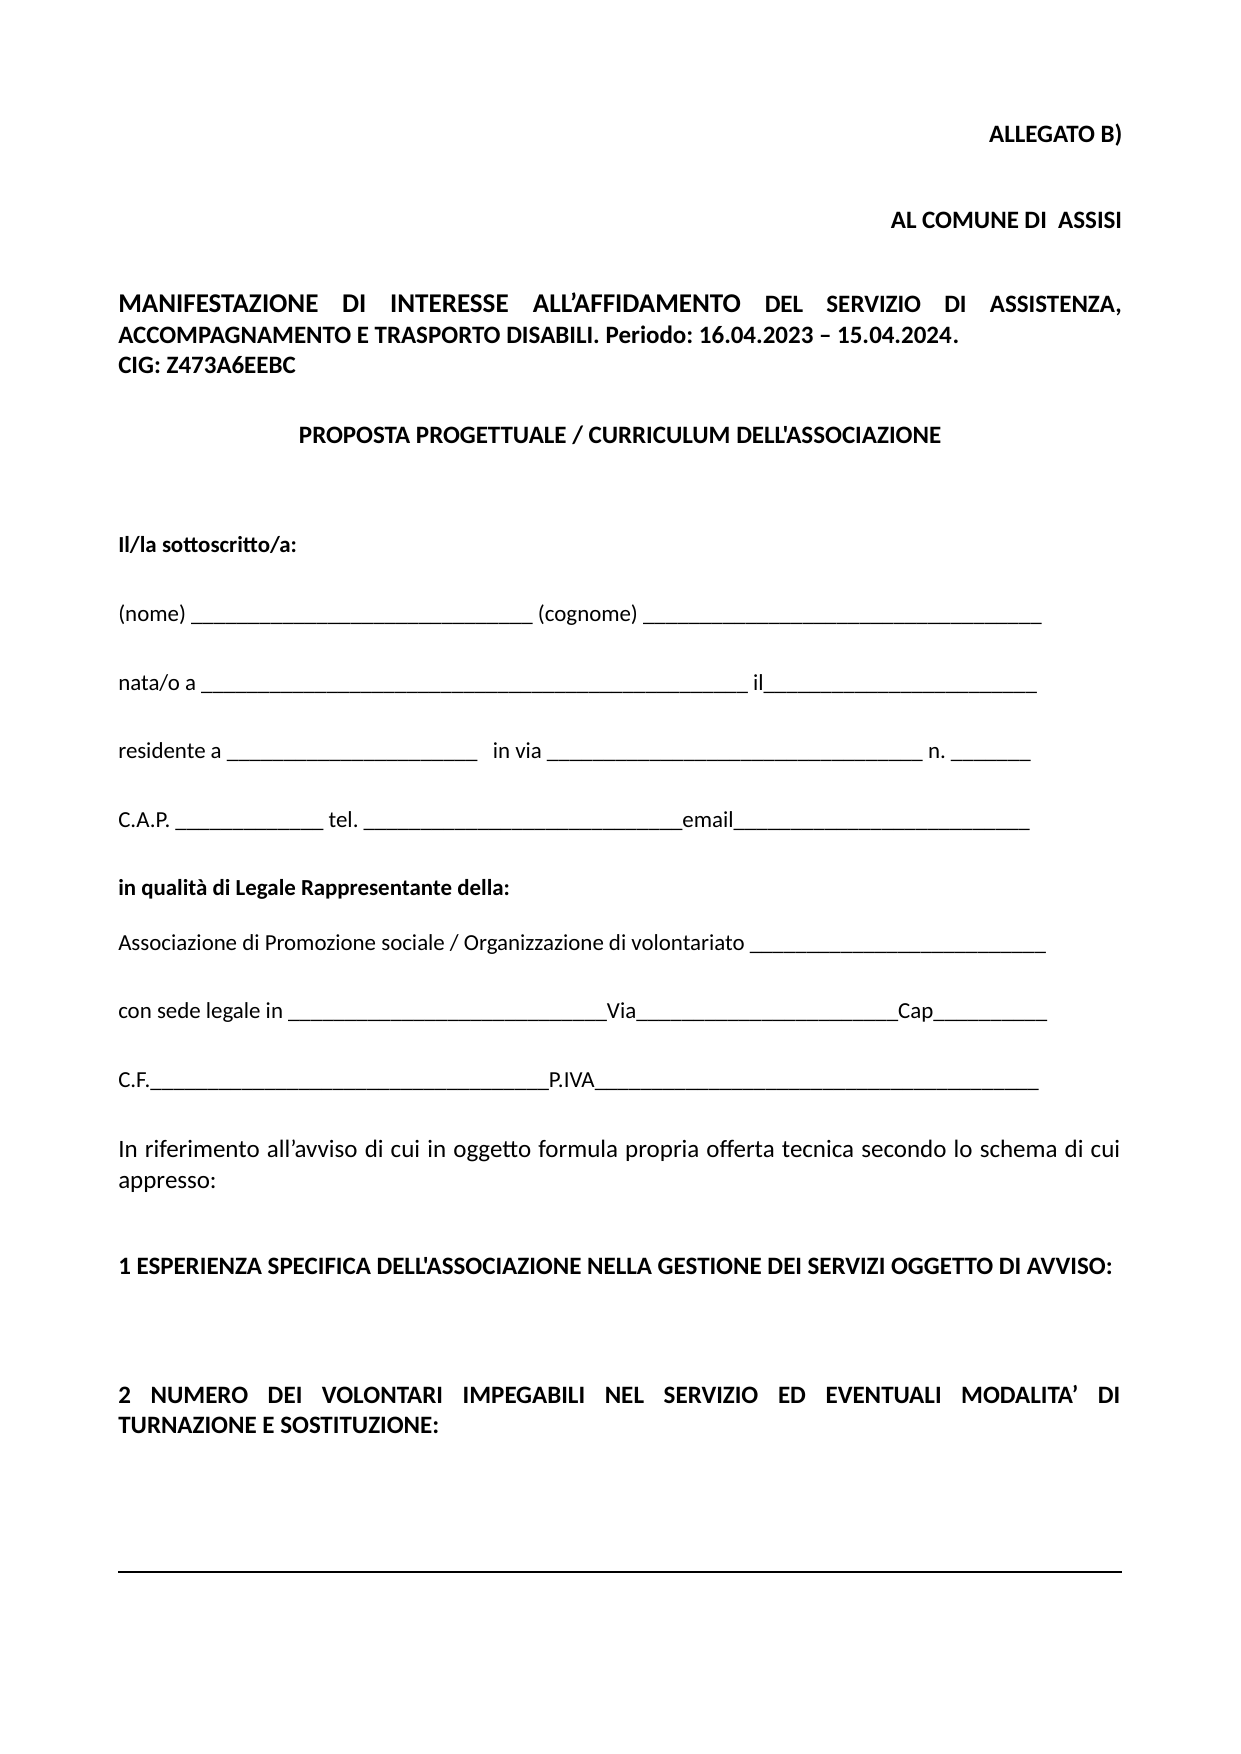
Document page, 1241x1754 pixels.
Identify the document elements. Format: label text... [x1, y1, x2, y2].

text C.F.___________________________________P.IVA_______________________________________ [118, 1065, 1122, 1093]
text 2 NUMERO DEI VOLONTARI IMPEGABILI NEL SERVIZIO ED EVENTUALI MODALITA’ DI TURNAZIONE E SOSTITUZIONE: [118, 1379, 1122, 1440]
text MANIFESTAZIONE DI INTERESSE ALL’AFFIDAMENTO DEL SERVIZIO DI ASSISTENZA, ACCOMPAGNAMENTO E TRASPORTO DISABILI. Periodo: 16.04.2023 – 15.04.2024. [118, 286, 1122, 349]
text in qualità di Legale Rappresentante della: [118, 873, 1122, 901]
text 1 ESPERIENZA SPECIFICA DELL'ASSOCIAZIONE NELLA GESTIONE DEI SERVIZI OGGETTO DI AVVISO: [118, 1250, 1122, 1280]
text con sede legale in ____________________________Via_______________________Cap__________ [118, 996, 1122, 1024]
text residente a ______________________ in via _________________________________ n. _______ [118, 736, 1122, 764]
text AL COMUNE DI ASSISI [133, 204, 1122, 235]
text CIG: Z473A6EEBC [118, 349, 1122, 380]
text ALLEGATO B) [133, 118, 1122, 149]
text PROPOSTA PROGETTUALE / CURRICULUM DELL'ASSOCIAZIONE [118, 419, 1122, 449]
text In riferimento all’avviso di cui in oggetto formula propria offerta tecnica secondo lo schema di cui appresso: [118, 1133, 1122, 1194]
text Associazione di Promozione sociale / Organizzazione di volontariato __________________________ [118, 928, 1122, 956]
text (nome) ______________________________ (cognome) ___________________________________ [118, 599, 1122, 627]
text Il/la sottoscritto/a: [118, 531, 1122, 558]
text C.A.P. _____________ tel. ____________________________email__________________________ [118, 805, 1122, 833]
text nata/o a ________________________________________________ il________________________ [118, 668, 1122, 696]
